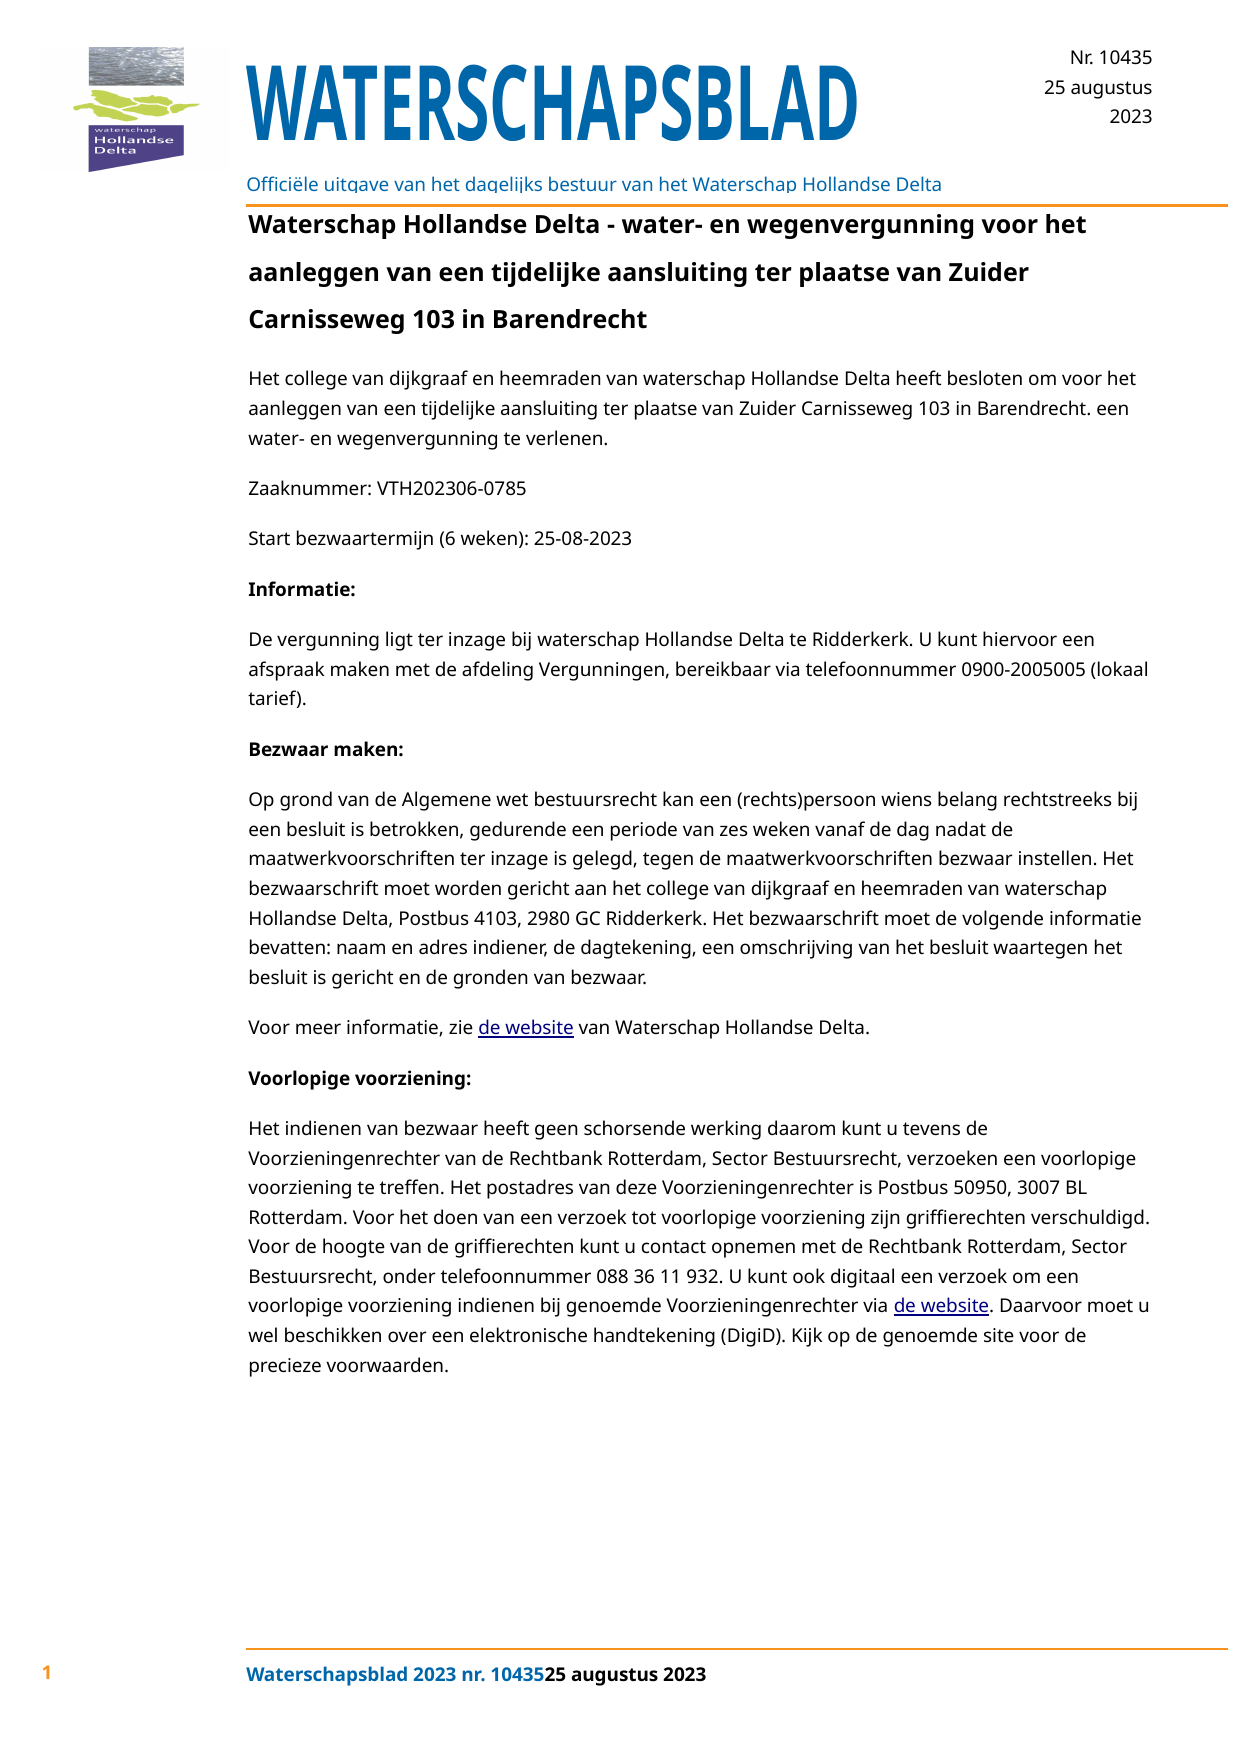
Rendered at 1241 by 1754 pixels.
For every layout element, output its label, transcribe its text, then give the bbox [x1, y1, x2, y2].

text Voor meer informatie, zie de website van Waterschap Hollandse Delta. [248, 1014, 1152, 1040]
text Informatie: [248, 576, 1152, 602]
text Zaaknummer: VTH202306-0785 [248, 475, 1152, 501]
picture [41, 47, 231, 172]
text De vergunning ligt ter inzage bij waterschap Hollandse Delta te Ridderkerk. U kunt hiervoor een afspraak maken met de afdeling Vergunningen, bereikbaar via telefoonnummer 0900-2005005 (lokaal tarief). [248, 626, 1152, 711]
text Voorlopige voorziening: [248, 1065, 1152, 1090]
text Het indienen van bezwaar heeft geen schorsende werking daarom kunt u tevens de Voorzieningenrechter van de Rechtbank Rotterdam, Sector Bestuursrecht, verzoeken een voorlopige voorziening te treffen. Het postadres van deze Voorzieningenrechter is Postbus 50950, 3007 BL Rotterdam. Voor het doen van een verzoek tot voorlopige voorziening zijn griffierechten verschuldigd. Voor de hoogte van de griffierechten kunt u contact opnemen met de Rechtbank Rotterdam, Sector Bestuursrecht, onder telefoonnummer 088 36 11 932. U kunt ook digitaal een verzoek om een voorlopige voorziening indienen bij genoemde Voorzieningenrechter via de website. Daarvoor moet u wel beschikken over een elektronische handtekening (DigiD). Kijk op de genoemde site voor de precieze voorwaarden. [248, 1115, 1152, 1377]
text Start bezwaartermijn (6 weken): 25-08-2023 [248, 526, 1152, 551]
text Waterschap Hollandse Delta - water- en wegenvergunning voor het aanleggen van een tijdelijke aansluiting ter plaatse van Zuider Carnisseweg 103 in Barendrecht [248, 207, 1152, 336]
text Op grond van de Algemene wet bestuursrecht kan een (rechts)persoon wiens belang rechtstreeks bij een besluit is betrokken, gedurende een periode van zes weken vanaf de dag nadat de maatwerkvoorschriften ter inzage is gelegd, tegen de maatwerkvoorschriften bezwaar instellen. Het bezwaarschrift moet worden gericht aan het college van dijkgraaf en heemraden van waterschap Hollandse Delta, Postbus 4103, 2980 GC Ridderkerk. Het bezwaarschrift moet de volgende informatie bevatten: naam en adres indiener, de dagtekening, een omschrijving van het besluit waartegen het besluit is gericht en de gronden van bezwaar. [248, 786, 1152, 989]
text Bezwaar maken: [248, 736, 1152, 762]
text Het college van dijkgraaf en heemraden van waterschap Hollandse Delta heeft besloten om voor het aanleggen van een tijdelijke aansluiting ter plaatse van Zuider Carnisseweg 103 in Barendrecht. een water- en wegenvergunning te verlenen. [248, 366, 1152, 450]
